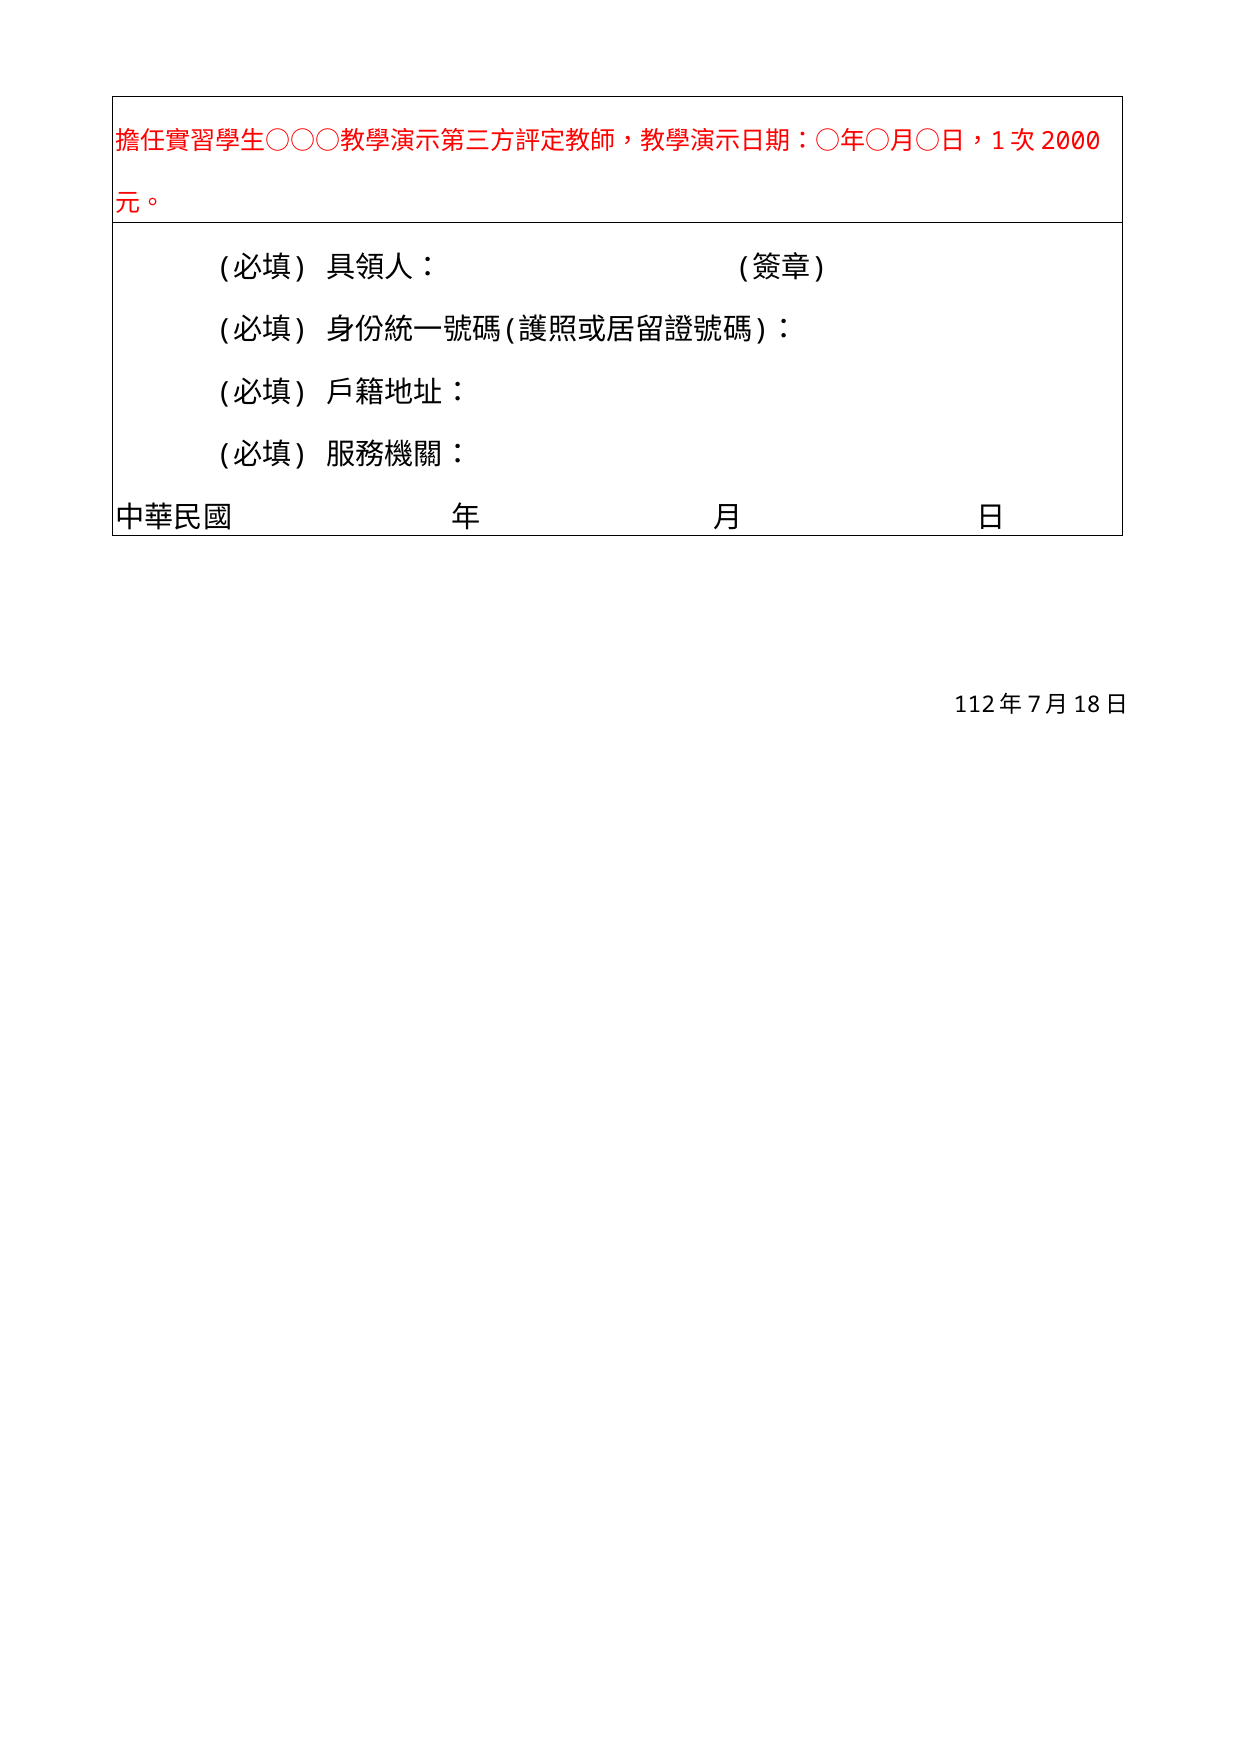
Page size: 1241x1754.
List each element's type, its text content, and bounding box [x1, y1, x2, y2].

text 112年7月18日 [112, 661, 1128, 724]
table_cell (必填) 具領人： (簽章) (必填) 身份統一號碼(護照或居留證號碼)： (必填) 戶籍地址： (必填) 服務機關： 中華民國 年 月 日 [113, 223, 1122, 535]
table_cell 擔任實習學生○○○教學演示第三方評定教師，教學演示日期：○年○月○日，1次2000元。 [113, 97, 1122, 222]
